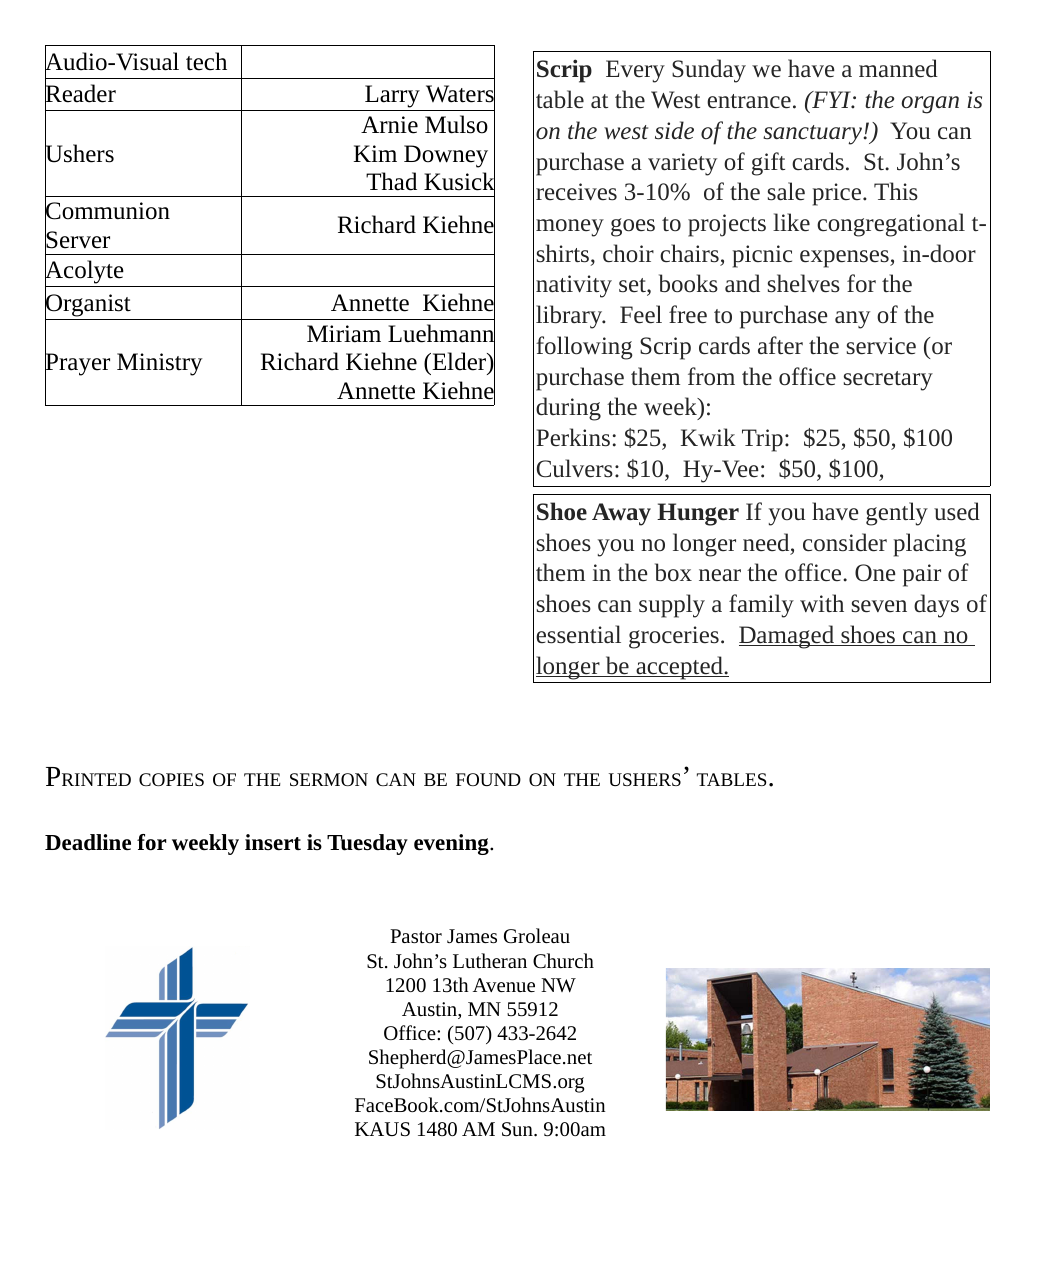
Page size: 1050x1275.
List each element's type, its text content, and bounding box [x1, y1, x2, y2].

table_cell Reader [46, 79, 241, 110]
table_header Audio-Visual tech [46, 46, 241, 77]
table_cell Arnie Mulso Kim Downey Thad Kusick [242, 111, 494, 196]
text [0, 1069, 104, 1093]
text Austin, MN 55912 [250, 997, 665, 1021]
text [0, 973, 104, 997]
table_cell Prayer Ministry [46, 320, 241, 405]
text Pastor James Groleau [0, 924, 990, 948]
text Office: (507) 433-2642 [250, 1021, 665, 1045]
text [0, 997, 104, 1021]
text Deadline for weekly insert is Tuesday evening. [45, 827, 990, 861]
text Shoe Away Hunger If you have gently used shoes you no longer need, consider placing them in the box near the office. One pair of shoes can supply a family with seven days of essential groceries. Damaged shoes can no longer be accepted. [534, 495, 990, 682]
text StJohnsAustinLCMS.org [250, 1069, 665, 1093]
table_cell Ushers [46, 111, 241, 196]
text FaceBook.com/StJohnsAustin [250, 1093, 990, 1117]
table_cell Acolyte [46, 255, 241, 286]
picture [104, 946, 250, 1130]
table_cell Larry Waters [242, 79, 494, 110]
table_cell Communion Server [46, 197, 241, 254]
table_cell [242, 255, 494, 286]
table_cell Richard Kiehne [242, 197, 494, 254]
text Printed copies of the sermon can be found on the ushers’ tables. [45, 759, 990, 797]
table_cell Annette Kiehne [242, 287, 494, 318]
table_header [242, 46, 494, 77]
text [0, 1045, 104, 1069]
text [0, 1021, 104, 1045]
text Shepherd@JamesPlace.net [250, 1045, 665, 1069]
table_cell Miriam Luehmann Richard Kiehne (Elder) Annette Kiehne [242, 320, 494, 405]
table_cell Organist [46, 287, 241, 318]
text [0, 1093, 104, 1117]
text St. John’s Lutheran Church [250, 948, 990, 973]
text KAUS 1480 AM Sun. 9:00am [0, 1117, 990, 1141]
text [0, 948, 104, 973]
text Scrip Every Sunday we have a manned table at the West entrance. (FYI: the organ is on the west side of the sanctuary!) You can purchase a variety of gift cards. St. John’s receives 3-10% of the sale price. This money goes to projects like congregational t-shirts, choir chairs, picnic expenses, in-door nativity set, books and shelves for the library. Feel free to purchase any of the following Scrip cards after the service (or purchase them from the office secretary during the week): Perkins: $25, Kwik Trip: $25, $50, $100 Culvers: $10, Hy-Vee: $50, $100, [534, 52, 990, 486]
text 1200 13th Avenue NW [250, 973, 665, 997]
picture [665, 968, 990, 1111]
